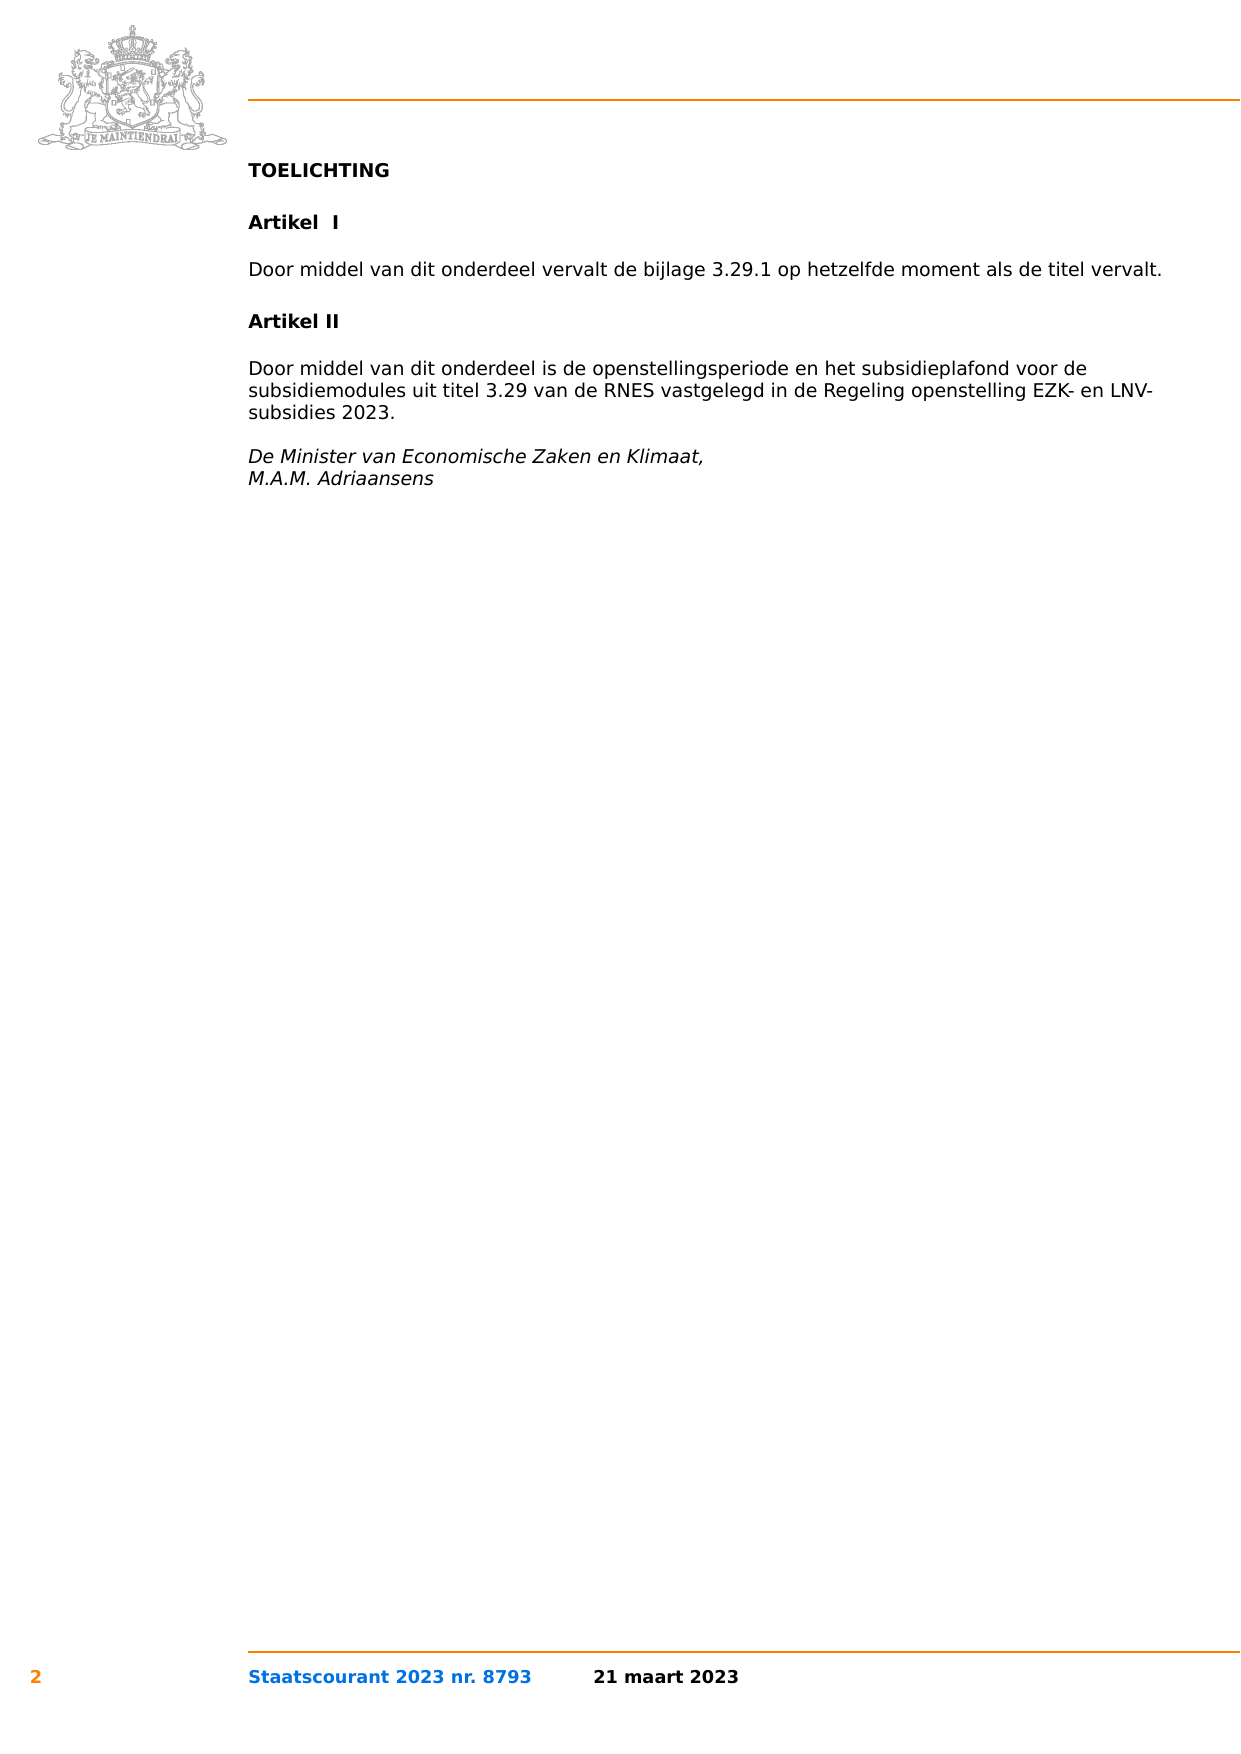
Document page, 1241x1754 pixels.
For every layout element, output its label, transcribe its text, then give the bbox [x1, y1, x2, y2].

subtitle TOELICHTING [248, 160, 1163, 182]
subtitle Artikel I [248, 212, 1163, 234]
text De Minister van Economische Zaken en Klimaat, M.A.M. Adriaansens [248, 446, 1163, 489]
subtitle Artikel II [248, 311, 1163, 333]
text Door middel van dit onderdeel is de openstellingsperiode en het subsidieplafond voor de subsidiemodules uit titel 3.29 van de RNES vastgelegd in de Regeling openstelling EZK- en LNV-subsidies 2023. [248, 358, 1163, 424]
picture [38, 25, 227, 150]
text Door middel van dit onderdeel vervalt de bijlage 3.29.1 op hetzelfde moment als de titel vervalt. [248, 259, 1163, 281]
